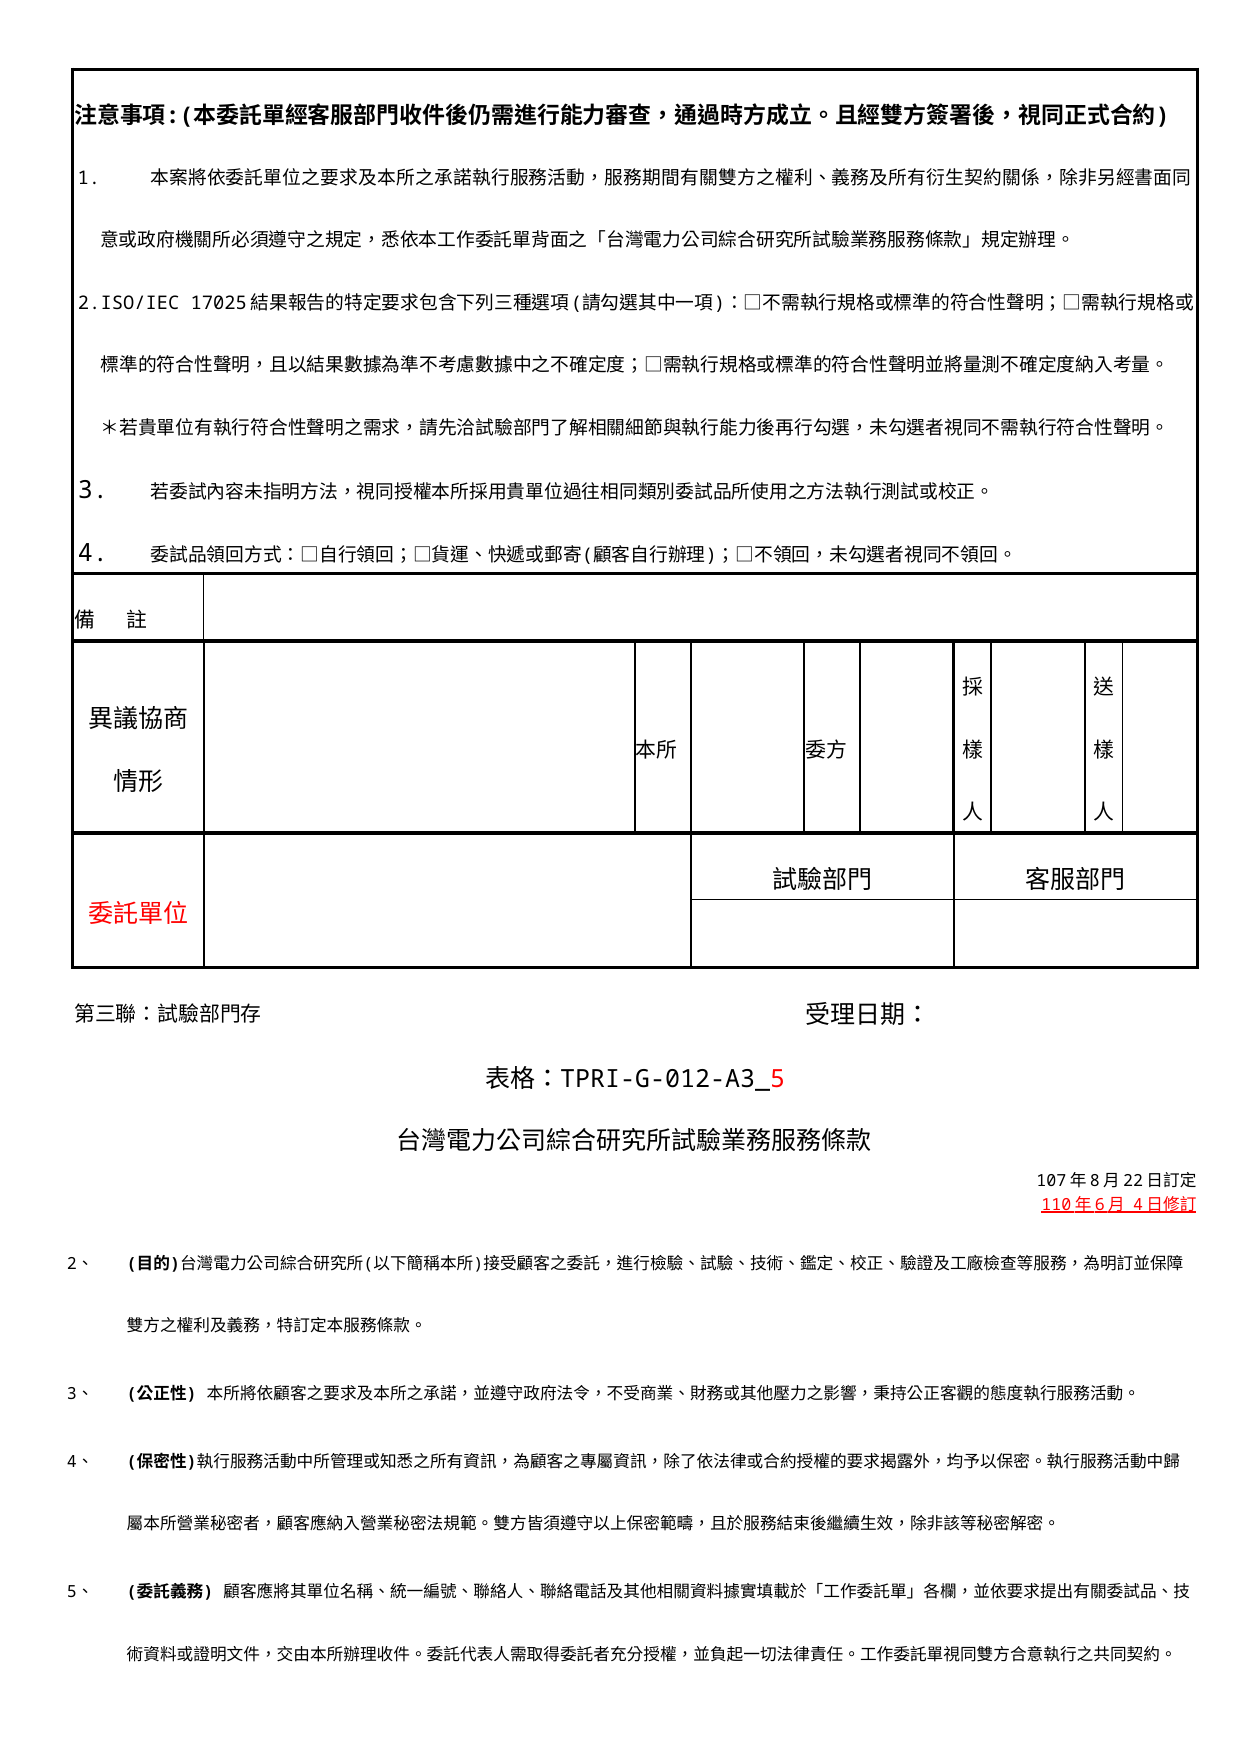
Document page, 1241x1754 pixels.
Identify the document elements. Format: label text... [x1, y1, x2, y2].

table_cell 備 註 [74, 575, 203, 639]
table_cell [1123, 643, 1196, 831]
table_cell [955, 900, 1196, 966]
table_cell [205, 835, 690, 966]
text 107年8月22日訂定 [71, 1159, 1196, 1191]
table_cell 受理日期： [804, 969, 1197, 1033]
table_cell 採樣人 [955, 643, 990, 831]
list (目的)台灣電力公司綜合研究所(以下簡稱本所)接受顧客之委託，進行檢驗、試驗、技術、鑑定、校正、驗證及工廠檢查等服務，為明訂並保障雙方之權利及義務，特訂定本服務條款。 [67, 1220, 1196, 1345]
text 台灣電力公司綜合研究所試驗業務服務條款 [71, 1097, 1196, 1159]
table_cell 表格：TPRI-G-012-A3_5 [73, 1033, 1197, 1097]
table_cell [204, 575, 1196, 639]
table_cell 送樣人 [1086, 643, 1122, 831]
table_cell 試驗部門 [692, 835, 953, 899]
table_cell 第三聯：試驗部門存 [73, 969, 465, 1033]
table_cell 異議協商 情形 [74, 643, 203, 831]
table_cell [692, 643, 803, 831]
list (公正性) 本所將依顧客之要求及本所之承諾，並遵守政府法令，不受商業、財務或其他壓力之影響，秉持公正客觀的態度執行服務活動。 [67, 1351, 1196, 1413]
table_cell [205, 643, 634, 831]
table_cell [465, 969, 691, 1033]
table_cell [992, 643, 1084, 831]
table_cell [861, 643, 952, 831]
table_cell [691, 969, 804, 1033]
table_cell 注意事項:(本委託單經客服部門收件後仍需進行能力審查，通過時方成立。且經雙方簽署後，視同正式合約) 本案將依委託單位之要求及本所之承諾執行服務活動，服務期間有關雙方之權利、義務及所有衍生契約關係，除非另經書面同意或政府機關所必須遵守之規定，悉依本工作委託單背面之「台灣電力公司綜合研究所試驗業務服務條款」規定辦理。 ISO/IEC 17025結果報告的特定要求包含下列三種選項(請勾選其中一項)：□不需執行規格或標準的符合性聲明；□需執行規格或標準的符合性聲明，且以結果數據為準不考慮數據中之不確定度；□需執行規格或標準的符合性聲明並將量測不確定度納入考量。 ＊若貴單位有執行符合性聲明之需求，請先洽試驗部門了解相關細節與執行能力後再行勾選，未勾選者視同不需執行符合性聲明。 若委試內容未指明方法，視同授權本所採用貴單位過往相同類別委試品所使用之方法執行測試或校正。 委試品領回方式：□自行領回；□貨運、快遞或郵寄(顧客自行辦理)；□不領回，未勾選者視同不領回。 [74, 71, 1196, 572]
table_cell 本所 [636, 643, 690, 831]
text 110年6月 4日修訂 [71, 1191, 1196, 1215]
table_cell 客服部門 [955, 835, 1196, 899]
table_cell 委託單位 [74, 835, 203, 966]
list (委託義務) 顧客應將其單位名稱、統一編號、聯絡人、聯絡電話及其他相關資料據實填載於「工作委託單」各欄，並依要求提出有關委試品、技術資料或證明文件，交由本所辦理收件。委託代表人需取得委託者充分授權，並負起一切法律責任。工作委託單視同雙方合意執行之共同契約。 [67, 1548, 1196, 1673]
list (保密性)執行服務活動中所管理或知悉之所有資訊，為顧客之專屬資訊，除了依法律或合約授權的要求揭露外，均予以保密。執行服務活動中歸屬本所營業秘密者，顧客應納入營業秘密法規範。雙方皆須遵守以上保密範疇，且於服務結束後繼續生效，除非該等秘密解密。 [67, 1418, 1196, 1543]
table_cell 委方 [805, 643, 859, 831]
table_cell [692, 900, 953, 966]
